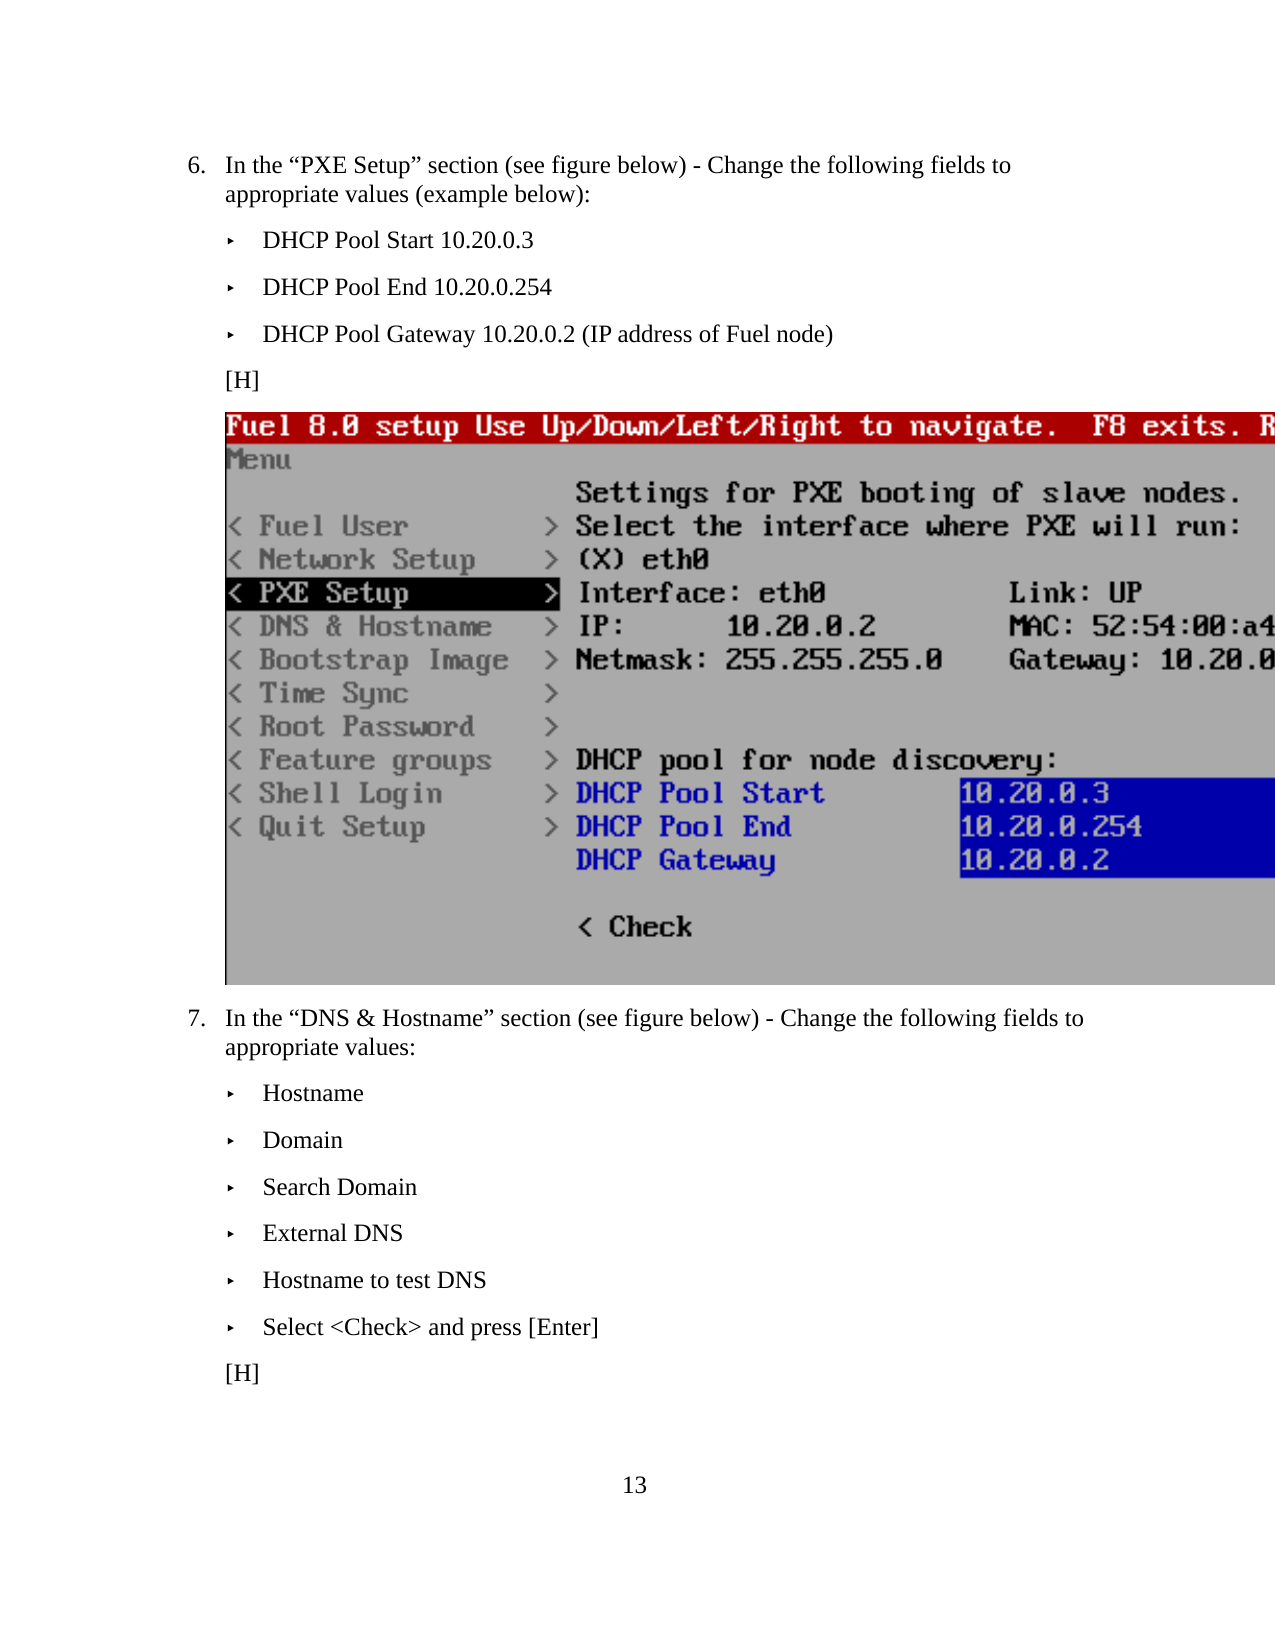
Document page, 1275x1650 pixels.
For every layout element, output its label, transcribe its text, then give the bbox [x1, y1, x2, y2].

picture [225, 412, 1275, 985]
list DHCP Pool Gateway 10.20.0.2 (IP address of Fuel node) [225, 319, 1125, 347]
list Search Domain [225, 1172, 1125, 1200]
list Hostname [225, 1078, 1125, 1107]
list DHCP Pool Start 10.20.0.3 [225, 225, 1125, 254]
list External DNS [225, 1218, 1125, 1247]
list In the “DNS & Hostname” section (see figure below) - Change the following fields to appropriate values: [187, 1003, 1125, 1060]
list Domain [225, 1125, 1125, 1154]
list DHCP Pool End 10.20.0.254 [225, 272, 1125, 301]
list Hostname to test DNS [225, 1265, 1125, 1294]
list Select <Check> and press [Enter] [225, 1312, 1125, 1340]
list [H] [187, 1358, 1125, 1387]
list [H] [187, 365, 1125, 394]
list In the “PXE Setup” section (see figure below) - Change the following fields to appropriate values (example below): [187, 150, 1125, 207]
